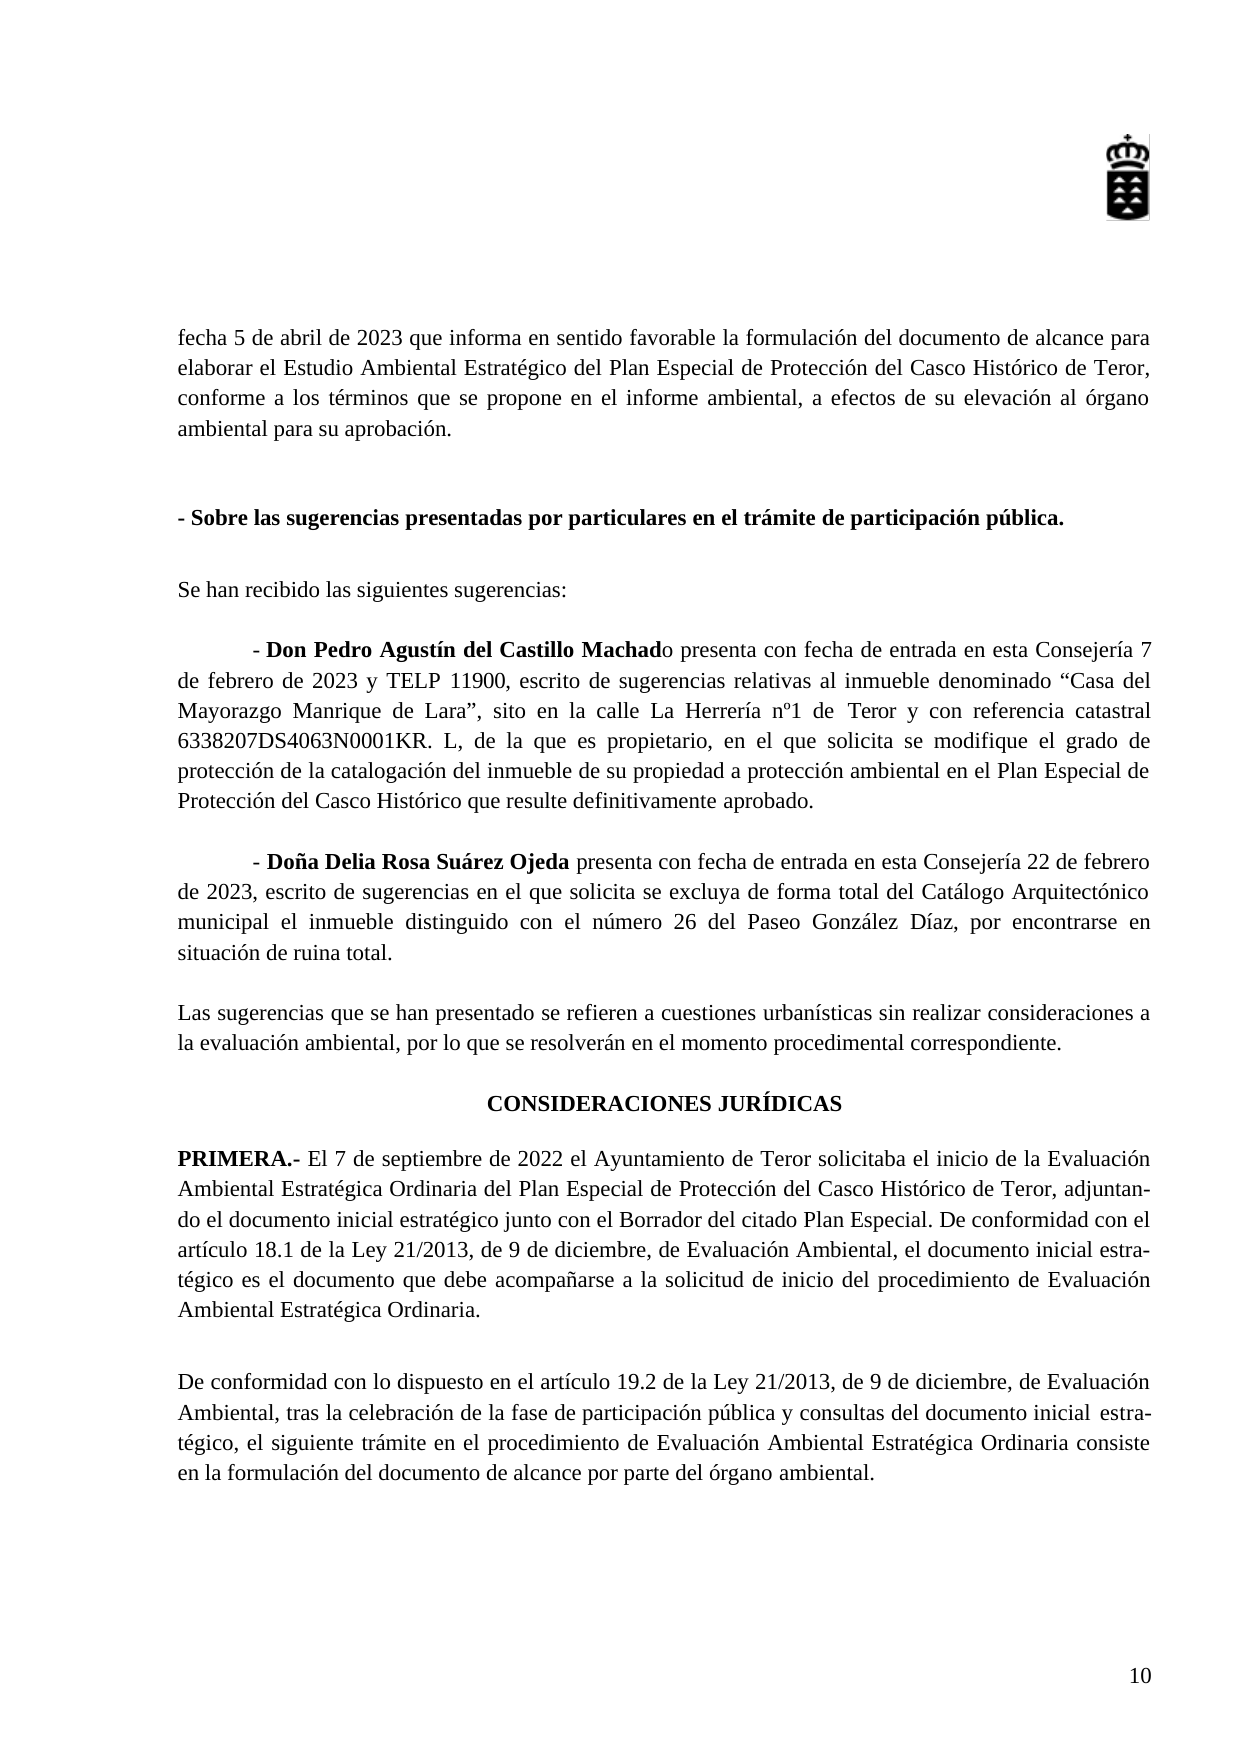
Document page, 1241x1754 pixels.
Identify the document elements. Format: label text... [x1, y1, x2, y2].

text Se han recibido las siguientes sugerencias: [177, 576, 1163, 602]
text Las sugerencias que se han presentado se refieren a cuestiones urbanísticas sin realizar consideraciones a la evaluación ambiental, por lo que se resolverán en el momento procedimental correspondiente. [177, 999, 1150, 1056]
text PRIMERA.- El 7 de septiembre de 2022 el Ayuntamiento de Teror solicitaba el inicio de la Evaluación Ambiental Estratégica Ordinaria del Plan Especial de Protección del Casco Histórico de Teror, adjuntan- do el documento inicial estratégico junto con el Borrador del citado Plan Especial. De conformidad con el artículo 18.1 de la Ley 21/2013, de 9 de diciembre, de Evaluación Ambiental, el documento inicial estra- tégico es el documento que debe acompañarse a la solicitud de inicio del procedimiento de Evaluación Ambiental Estratégica Ordinaria. [177, 1145, 1152, 1323]
picture [1106, 134, 1150, 222]
list Sobre las sugerencias presentadas por particulares en el trámite de participación pública. [177, 504, 1163, 530]
text De conformidad con lo dispuesto en el artículo 19.2 de la Ley 21/2013, de 9 de diciembre, de Evaluación Ambiental, tras la celebración de la fase de participación pública y consultas del documento inicial estra- tégico, el siguiente trámite en el procedimiento de Evaluación Ambiental Estratégica Ordinaria consiste en la formulación del documento de alcance por parte del órgano ambiental. [177, 1368, 1152, 1485]
list Don Pedro Agustín del Castillo Machado presenta con fecha de entrada en esta Consejería 7 de febrero de 2023 y TELP 11900, escrito de sugerencias relativas al inmueble denominado “Casa del Mayorazgo Manrique de Lara”, sito en la calle La Herrería nº1 de Teror y con referencia catastral 6338207DS4063N0001KR. L, de la que es propietario, en el que solicita se modifique el grado de protección de la catalogación del inmueble de su propiedad a protección ambiental en el Plan Especial de Protección del Casco Histórico que resulte definitivamente aprobado. [177, 636, 1152, 814]
subtitle fecha 5 de abril de 2023 que informa en sentido favorable la formulación del documento de alcance para elaborar el Estudio Ambiental Estratégico del Plan Especial de Protección del Casco Histórico de Teror, conforme a los términos que se propone en el informe ambiental, a efectos de su elevación al órgano ambiental para su aprobación. [177, 324, 1152, 441]
text CONSIDERACIONES JURÍDICAS [487, 1090, 1163, 1116]
list Doña Delia Rosa Suárez Ojeda presenta con fecha de entrada en esta Consejería 22 de febrero de 2023, escrito de sugerencias en el que solicita se excluya de forma total del Catálogo Arquitectónico municipal el inmueble distinguido con el número 26 del Paseo González Díaz, por encontrarse en situación de ruina total. [177, 848, 1151, 965]
